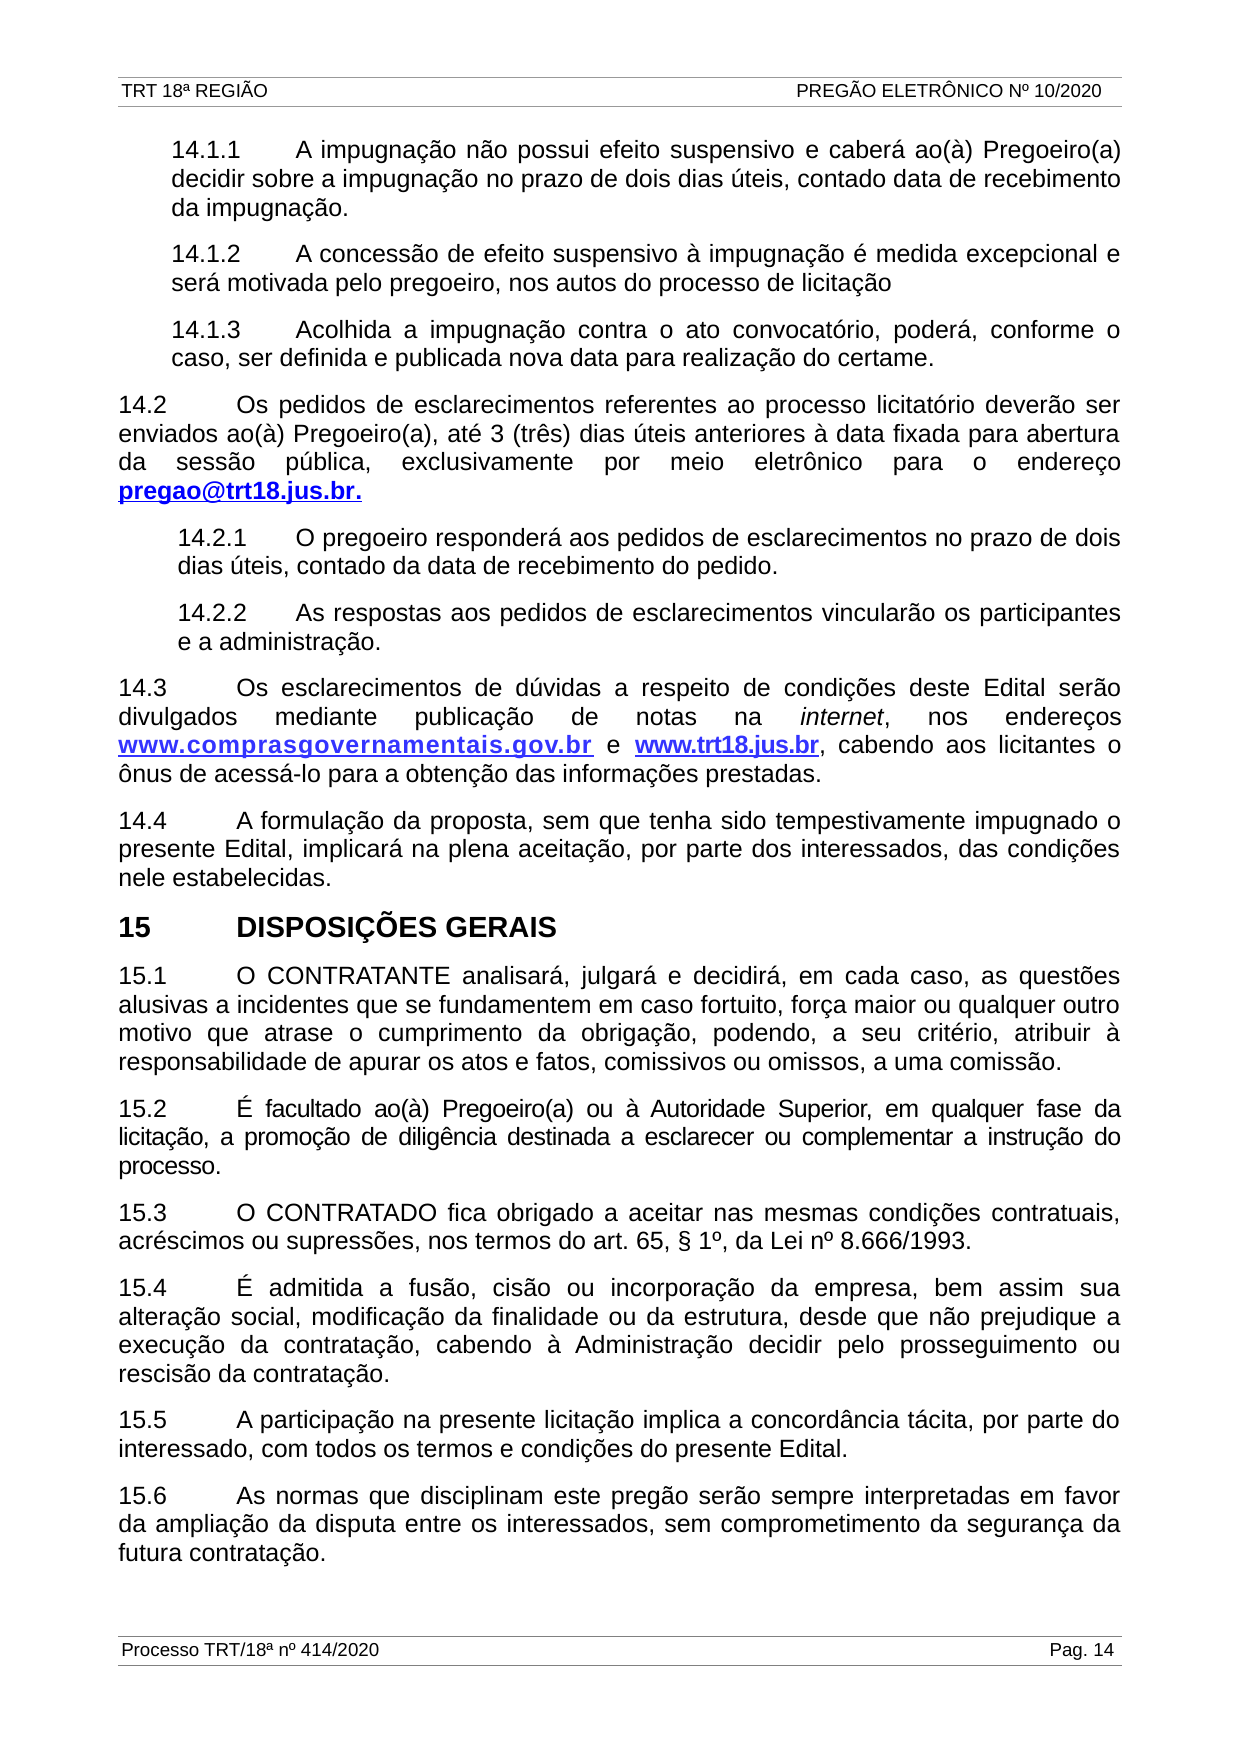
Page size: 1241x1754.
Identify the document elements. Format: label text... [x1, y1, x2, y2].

text 15.5 A participação na presente licitação implica a concordância tácita, por parte do interessado, com todos os termos e condições do presente Edital. [118, 1406, 1122, 1463]
text 15.6 As normas que disciplinam este pregão serão sempre interpretadas em favor da ampliação da disputa entre os interessados, sem comprometimento da segurança da futura contratação. [118, 1481, 1122, 1567]
text 14.1.1 A impugnação não possui efeito suspensivo e caberá ao(à) Pregoeiro(a) decidir sobre a impugnação no prazo de dois dias úteis, contado data de recebimento da impugnação. [171, 136, 1122, 222]
text 15.4 É admitida a fusão, cisão ou incorporação da empresa, bem assim sua alteração social, modificação da finalidade ou da estrutura, desde que não prejudique a execução da contratação, cabendo à Administração decidir pelo prosseguimento ou rescisão da contratação. [118, 1273, 1122, 1388]
text 14.1.2 A concessão de efeito suspensivo à impugnação é medida excepcional e será motivada pelo pregoeiro, nos autos do processo de licitação [171, 239, 1122, 297]
text 14.1.3 Acolhida a impugnação contra o ato convocatório, poderá, conforme o caso, ser definida e publicada nova data para realização do certame. [171, 315, 1122, 372]
text 14.2.2 As respostas aos pedidos de esclarecimentos vincularão os participantes e a administração. [177, 598, 1122, 655]
text 15.1 O CONTRATANTE analisará, julgará e decidirá, em cada caso, as questões alusivas a incidentes que se fundamentem em caso fortuito, força maior ou qualquer outro motivo que atrase o cumprimento da obrigação, podendo, a seu critério, atribuir à responsabilidade de apurar os atos e fatos, comissivos ou omissos, a uma comissão. [118, 961, 1122, 1076]
text 14.2.1 O pregoeiro responderá aos pedidos de esclarecimentos no prazo de dois dias úteis, contado da data de recebimento do pedido. [177, 523, 1122, 580]
text 15.3 O CONTRATADO fica obrigado a aceitar nas mesmas condições contratuais, acréscimos ou supressões, nos termos do art. 65, § 1º, da Lei nº 8.666/1993. [118, 1198, 1122, 1255]
text 15 DISPOSIÇÕES GERAIS [118, 910, 1122, 943]
text 14.4 A formulação da proposta, sem que tenha sido tempestivamente impugnado o presente Edital, implicará na plena aceitação, por parte dos interessados, das condições nele estabelecidas. [118, 806, 1122, 892]
text 14.2 Os pedidos de esclarecimentos referentes ao processo licitatório deverão ser enviados ao(à) Pregoeiro(a), até 3 (três) dias úteis anteriores à data fixada para abertura da sessão pública, exclusivamente por meio eletrônico para o endereço pregao@trt18.jus.br. [118, 390, 1122, 505]
text 14.3 Os esclarecimentos de dúvidas a respeito de condições deste Edital serão divulgados mediante publicação de notas na internet, nos endereços www.comprasgovernamentais.gov.br e www.trt18.jus.br, cabendo aos licitantes o ônus de acessá-lo para a obtenção das informações prestadas. [118, 673, 1122, 788]
text 15.2 É facultado ao(à) Pregoeiro(a) ou à Autoridade Superior, em qualquer fase da licitação, a promoção de diligência destinada a esclarecer ou complementar a instrução do processo. [118, 1094, 1122, 1180]
